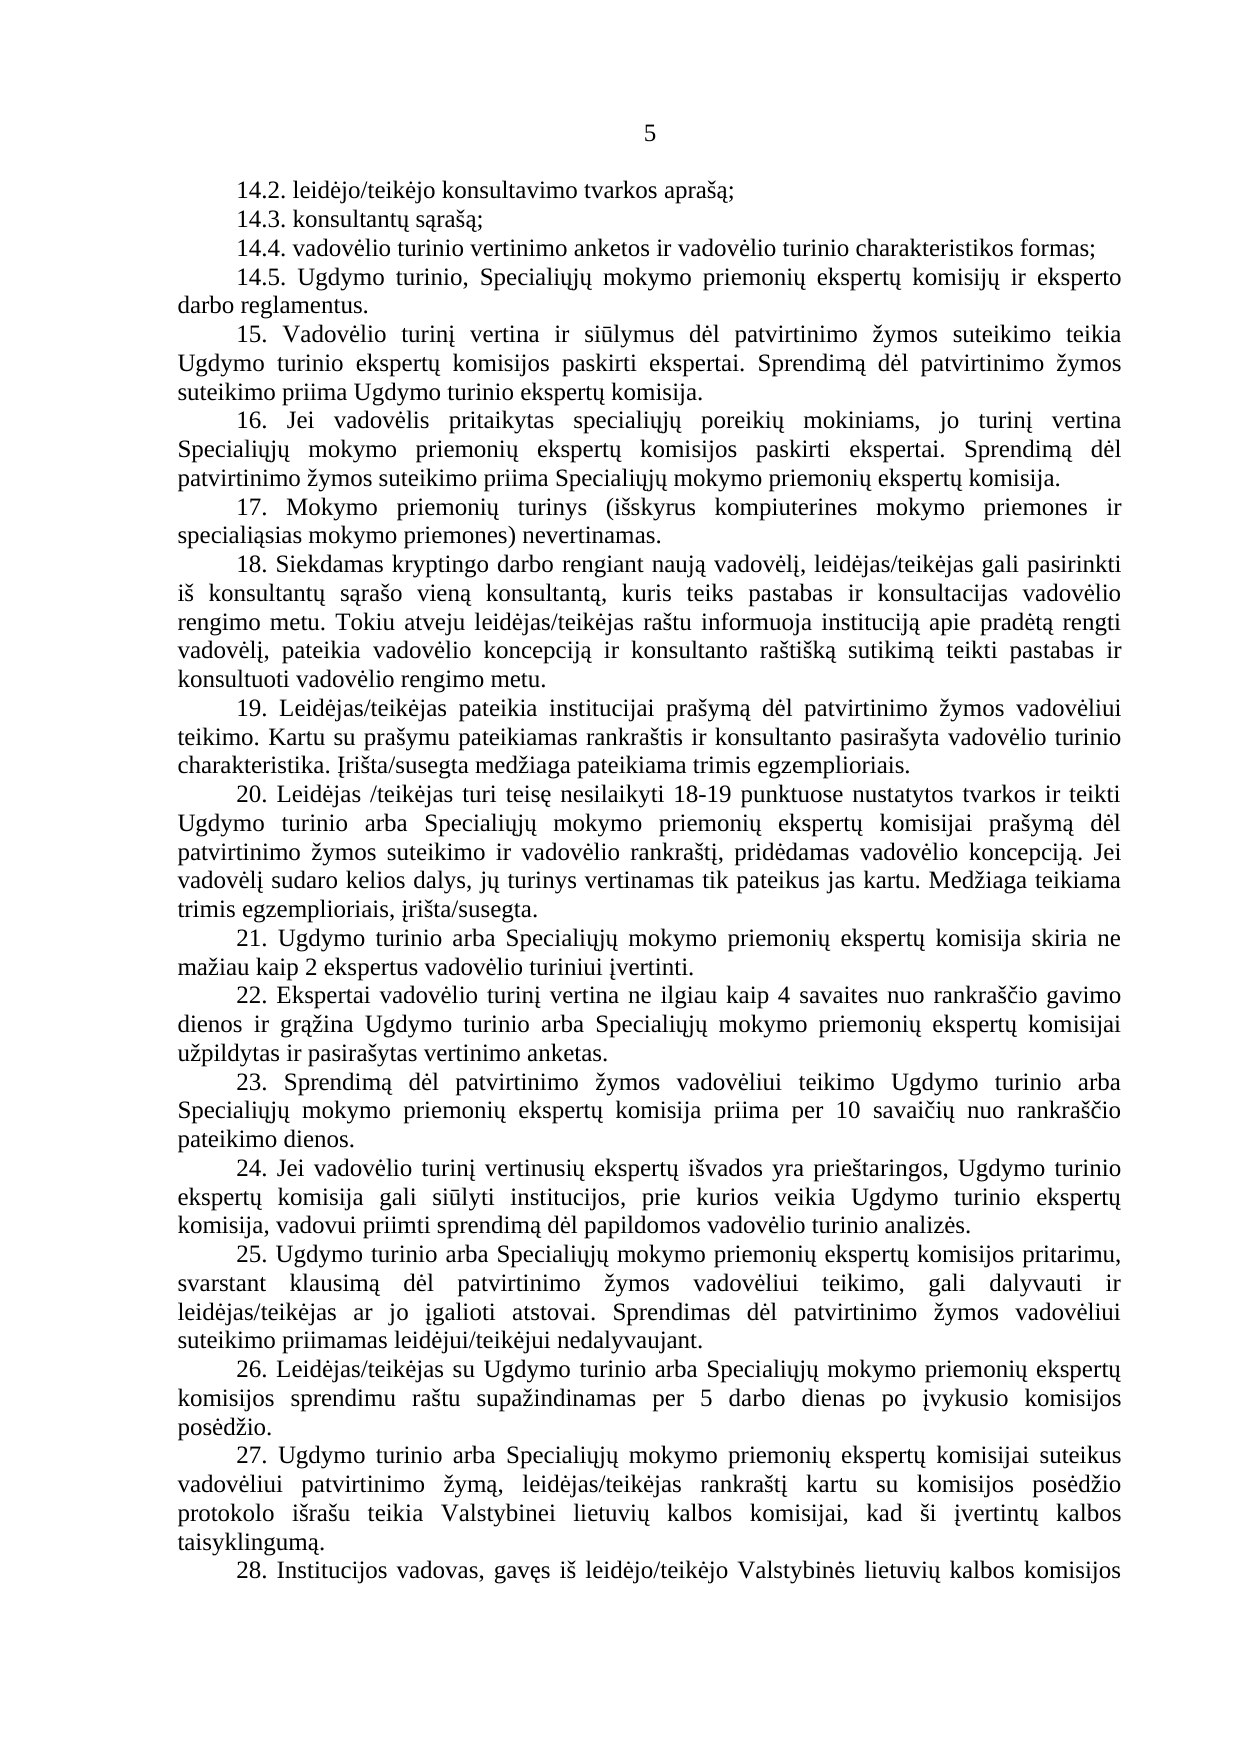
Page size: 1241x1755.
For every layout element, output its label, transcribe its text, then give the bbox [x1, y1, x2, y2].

text 23. Sprendimą dėl patvirtinimo žymos vadovėliui teikimo Ugdymo turinio arba Specialiųjų mokymo priemonių ekspertų komisija priima per 10 savaičių nuo rankraščio pateikimo dienos. [177, 1067, 1122, 1153]
text 14.5. Ugdymo turinio, Specialiųjų mokymo priemonių ekspertų komisijų ir eksperto darbo reglamentus. [177, 262, 1122, 319]
text 19. Leidėjas/teikėjas pateikia institucijai prašymą dėl patvirtinimo žymos vadovėliui teikimo. Kartu su prašymu pateikiamas rankraštis ir konsultanto pasirašyta vadovėlio turinio charakteristika. Įrišta/susegta medžiaga pateikiama trimis egzemplioriais. [177, 693, 1122, 779]
text 20. Leidėjas /teikėjas turi teisę nesilaikyti 18-19 punktuose nustatytos tvarkos ir teikti Ugdymo turinio arba Specialiųjų mokymo priemonių ekspertų komisijai prašymą dėl patvirtinimo žymos suteikimo ir vadovėlio rankraštį, pridėdamas vadovėlio koncepciją. Jei vadovėlį sudaro kelios dalys, jų turinys vertinamas tik pateikus jas kartu. Medžiaga teikiama trimis egzemplioriais, įrišta/susegta. [177, 779, 1122, 923]
text 25. Ugdymo turinio arba Specialiųjų mokymo priemonių ekspertų komisijos pritarimu, svarstant klausimą dėl patvirtinimo žymos vadovėliui teikimo, gali dalyvauti ir leidėjas/teikėjas ar jo įgalioti atstovai. Sprendimas dėl patvirtinimo žymos vadovėliui suteikimo priimamas leidėjui/teikėjui nedalyvaujant. [177, 1239, 1122, 1354]
text 14.2. leidėjo/teikėjo konsultavimo tvarkos aprašą; [177, 176, 1122, 204]
text 28. Institucijos vadovas, gavęs iš leidėjo/teikėjo Valstybinės lietuvių kalbos komisijos [177, 1556, 1122, 1584]
text 21. Ugdymo turinio arba Specialiųjų mokymo priemonių ekspertų komisija skiria ne mažiau kaip 2 ekspertus vadovėlio turiniui įvertinti. [177, 923, 1122, 981]
text 27. Ugdymo turinio arba Specialiųjų mokymo priemonių ekspertų komisijai suteikus vadovėliui patvirtinimo žymą, leidėjas/teikėjas rankraštį kartu su komisijos posėdžio protokolo išrašu teikia Valstybinei lietuvių kalbos komisijai, kad ši įvertintų kalbos taisyklingumą. [177, 1441, 1122, 1556]
text 14.3. konsultantų sąrašą; [177, 204, 1122, 233]
text 26. Leidėjas/teikėjas su Ugdymo turinio arba Specialiųjų mokymo priemonių ekspertų komisijos sprendimu raštu supažindinamas per 5 darbo dienas po įvykusio komisijos posėdžio. [177, 1354, 1122, 1441]
text 24. Jei vadovėlio turinį vertinusių ekspertų išvados yra prieštaringos, Ugdymo turinio ekspertų komisija gali siūlyti institucijos, prie kurios veikia Ugdymo turinio ekspertų komisija, vadovui priimti sprendimą dėl papildomos vadovėlio turinio analizės. [177, 1153, 1122, 1239]
text 18. Siekdamas kryptingo darbo rengiant naują vadovėlį, leidėjas/teikėjas gali pasirinkti iš konsultantų sąrašo vieną konsultantą, kuris teiks pastabas ir konsultacijas vadovėlio rengimo metu. Tokiu atveju leidėjas/teikėjas raštu informuoja instituciją apie pradėtą rengti vadovėlį, pateikia vadovėlio koncepciją ir konsultanto raštišką sutikimą teikti pastabas ir konsultuoti vadovėlio rengimo metu. [177, 549, 1122, 693]
text 15. Vadovėlio turinį vertina ir siūlymus dėl patvirtinimo žymos suteikimo teikia Ugdymo turinio ekspertų komisijos paskirti ekspertai. Sprendimą dėl patvirtinimo žymos suteikimo priima Ugdymo turinio ekspertų komisija. [177, 319, 1122, 406]
text 16. Jei vadovėlis pritaikytas specialiųjų poreikių mokiniams, jo turinį vertina Specialiųjų mokymo priemonių ekspertų komisijos paskirti ekspertai. Sprendimą dėl patvirtinimo žymos suteikimo priima Specialiųjų mokymo priemonių ekspertų komisija. [177, 406, 1122, 492]
text 14.4. vadovėlio turinio vertinimo anketos ir vadovėlio turinio charakteristikos formas; [177, 233, 1122, 262]
text 17. Mokymo priemonių turinys (išskyrus kompiuterines mokymo priemones ir specialiąsias mokymo priemones) nevertinamas. [177, 492, 1122, 549]
text 22. Ekspertai vadovėlio turinį vertina ne ilgiau kaip 4 savaites nuo rankraščio gavimo dienos ir grąžina Ugdymo turinio arba Specialiųjų mokymo priemonių ekspertų komisijai užpildytas ir pasirašytas vertinimo anketas. [177, 981, 1122, 1067]
